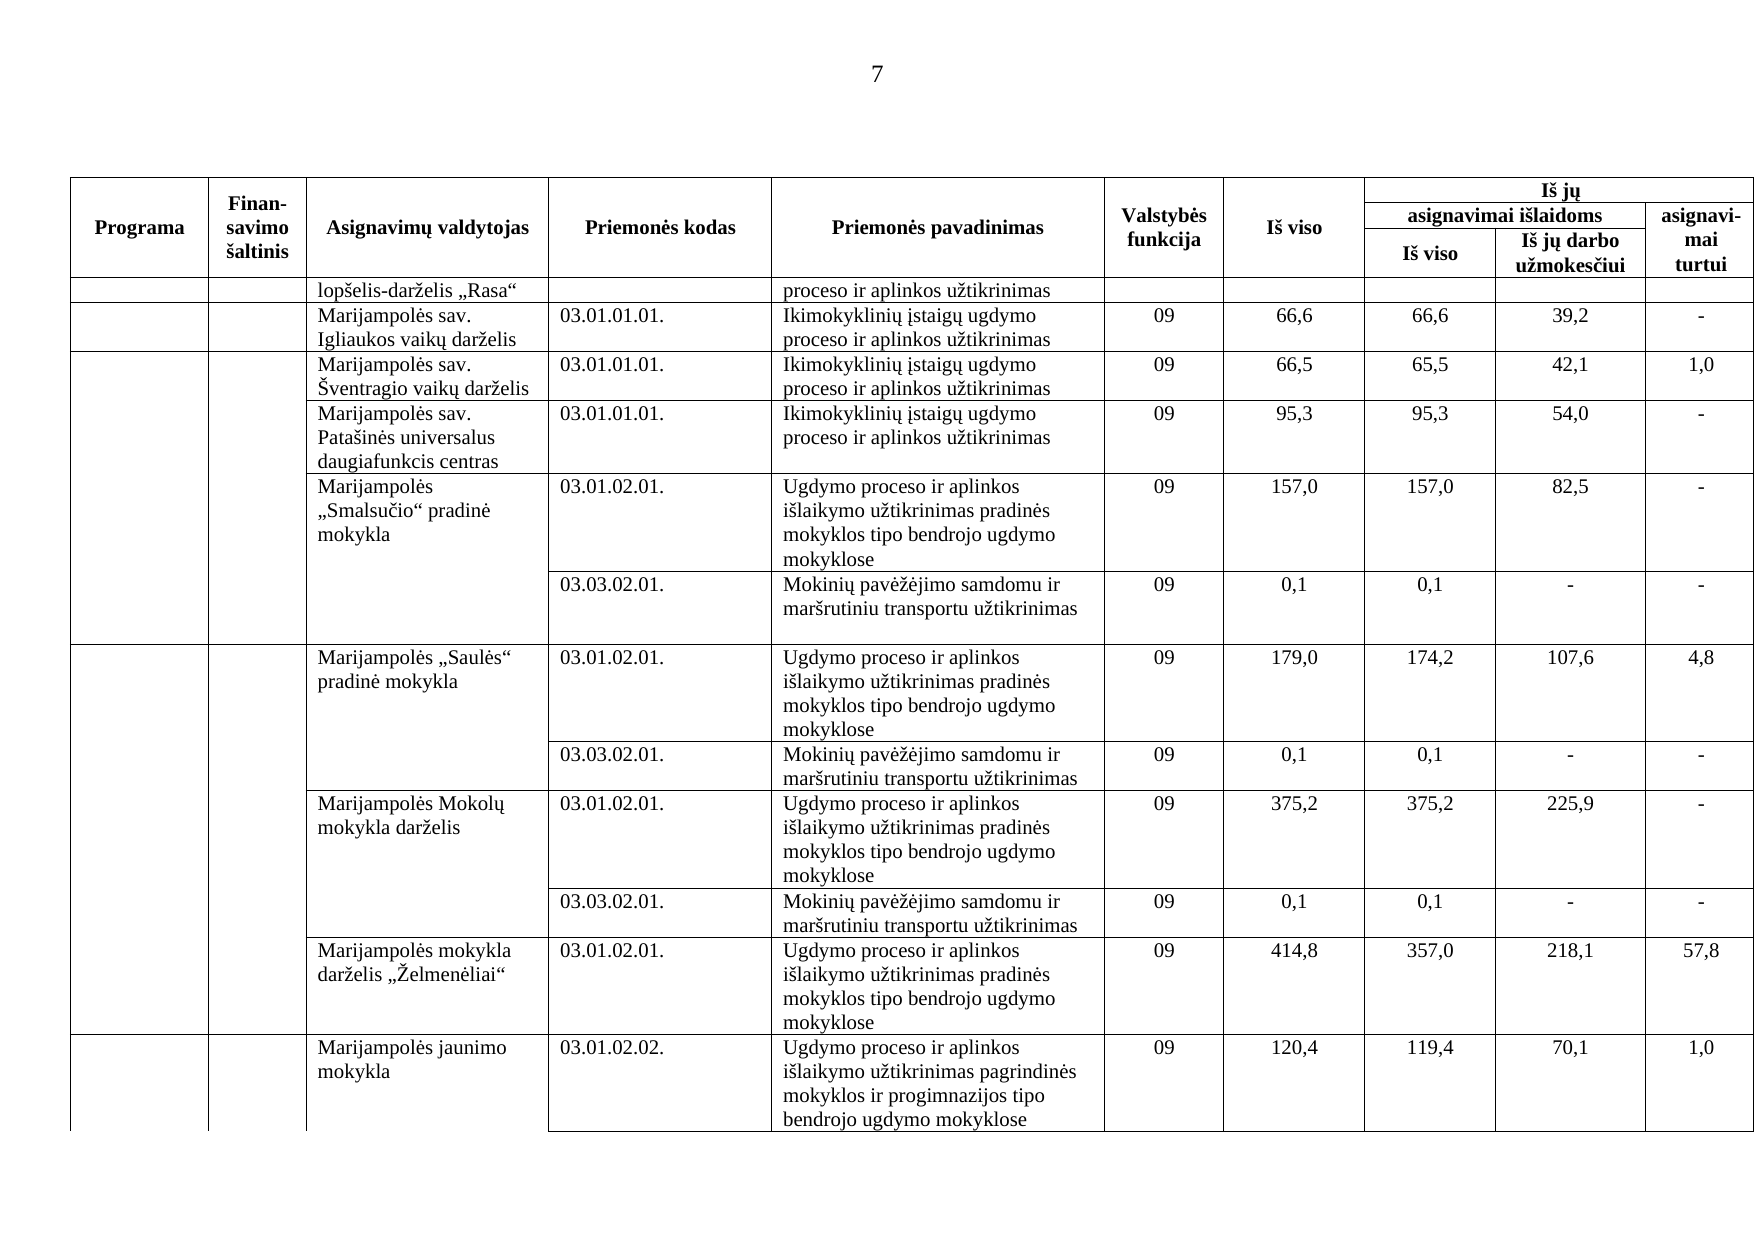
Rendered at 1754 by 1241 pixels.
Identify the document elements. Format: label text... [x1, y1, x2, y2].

table_cell asignavimai išlaidoms [1365, 203, 1645, 227]
table_cell [1105, 278, 1223, 302]
table_cell - [1646, 474, 1753, 571]
table_cell Marijampolės „Saulės“ pradinė mokykla [307, 645, 548, 741]
table_cell [209, 888, 306, 937]
table_cell Mokinių pavėžėjimo samdomu ir maršrutiniu transportu užtikrinimas [772, 572, 1104, 644]
table_cell 09 [1105, 303, 1223, 351]
table_cell 54,0 [1496, 401, 1645, 473]
table_cell - [1646, 742, 1753, 790]
table_cell [71, 278, 208, 302]
table_header Finan-savimo šaltinis [209, 178, 306, 277]
table_cell 03.03.02.01. [549, 742, 771, 790]
table_cell 157,0 [1224, 474, 1364, 571]
table_cell [71, 571, 208, 644]
table_cell Marijampolės jaunimo mokykla [307, 1035, 548, 1131]
table_header Priemonės pavadinimas [772, 178, 1104, 277]
table_cell [209, 790, 306, 887]
table_cell Marijampolės sav. Igliaukos vaikų darželis [307, 303, 548, 351]
table_cell [209, 352, 306, 400]
table_cell 119,4 [1365, 1035, 1495, 1131]
table_cell 157,0 [1365, 474, 1495, 571]
table_header Iš viso [1224, 178, 1364, 277]
table_cell 09 [1105, 401, 1223, 473]
table_cell 66,5 [1224, 352, 1364, 400]
table_cell 09 [1105, 352, 1223, 400]
table_cell - [1646, 572, 1753, 644]
table_cell 1,0 [1646, 1035, 1753, 1131]
table_cell 09 [1105, 938, 1223, 1034]
table_cell 03.01.01.01. [549, 303, 771, 351]
table_cell 95,3 [1365, 401, 1495, 473]
table_cell 03.01.02.01. [549, 938, 771, 1034]
table_cell Iš jų darbo užmokesčiui [1496, 229, 1645, 277]
table_cell 65,5 [1365, 352, 1495, 400]
table_cell [71, 790, 208, 887]
table_cell [1496, 278, 1645, 302]
table_cell 57,8 [1646, 938, 1753, 1034]
table_cell [71, 645, 208, 741]
table_cell lopšelis-darželis „Rasa“ [307, 278, 548, 302]
table_cell [209, 645, 306, 741]
table_cell Marijampolės „Smalsučio“ pradinė mokykla [307, 474, 548, 571]
table_cell 0,1 [1365, 572, 1495, 644]
table_cell 4,8 [1646, 645, 1753, 741]
table_cell 120,4 [1224, 1035, 1364, 1131]
table_cell - [1646, 791, 1753, 887]
table_cell Marijampolės mokykla darželis „Želmenėliai“ [307, 938, 548, 1034]
table_cell [307, 888, 548, 937]
table_cell 09 [1105, 572, 1223, 644]
table_cell proceso ir aplinkos užtikrinimas [772, 278, 1104, 302]
table_cell [71, 888, 208, 937]
table_cell 218,1 [1496, 938, 1645, 1034]
table_header Asignavimų valdytojas [307, 178, 548, 277]
table_cell [209, 1035, 306, 1131]
table_header Valstybės funkcija [1105, 178, 1223, 277]
table_cell 42,1 [1496, 352, 1645, 400]
table_cell 1,0 [1646, 352, 1753, 400]
table_cell 179,0 [1224, 645, 1364, 741]
table_cell Ugdymo proceso ir aplinkos išlaikymo užtikrinimas pagrindinės mokyklos ir progimnazijos tipo bendrojo ugdymo mokyklose [772, 1035, 1104, 1131]
table_cell 225,9 [1496, 791, 1645, 887]
table_cell 357,0 [1365, 938, 1495, 1034]
table_cell - [1496, 889, 1645, 937]
table_cell 03.03.02.01. [549, 572, 771, 644]
table_cell 414,8 [1224, 938, 1364, 1034]
table_cell 107,6 [1496, 645, 1645, 741]
table_cell 09 [1105, 791, 1223, 887]
table_cell Marijampolės Mokolų mokykla darželis [307, 791, 548, 887]
table_cell 03.01.02.01. [549, 645, 771, 741]
table_cell 09 [1105, 889, 1223, 937]
table_cell [1365, 278, 1495, 302]
table_cell 09 [1105, 474, 1223, 571]
table_cell [71, 1035, 208, 1131]
table_cell Ugdymo proceso ir aplinkos išlaikymo užtikrinimas pradinės mokyklos tipo bendrojo ugdymo mokyklose [772, 474, 1104, 571]
table_cell [209, 937, 306, 1034]
table_cell 39,2 [1496, 303, 1645, 351]
table_cell 1,0 [1646, 278, 1753, 302]
table_header Iš jų [1365, 178, 1753, 202]
table_cell [209, 400, 306, 473]
table_cell [549, 278, 771, 302]
table_cell - [1646, 889, 1753, 937]
table_cell 09 [1105, 1035, 1223, 1131]
table_cell 03.01.02.02. [549, 1035, 771, 1131]
table_cell [209, 278, 306, 302]
table_cell 09 [1105, 645, 1223, 741]
table_cell Iš viso [1365, 229, 1495, 277]
table_cell 66,6 [1365, 303, 1495, 351]
table_cell 0,1 [1224, 572, 1364, 644]
table_cell Ugdymo proceso ir aplinkos išlaikymo užtikrinimas pradinės mokyklos tipo bendrojo ugdymo mokyklose [772, 791, 1104, 887]
table_header Programa [71, 178, 208, 277]
table_header Priemonės kodas [549, 178, 771, 277]
table_cell - [1496, 572, 1645, 644]
table_cell 174,2 [1365, 645, 1495, 741]
table_cell - [1496, 742, 1645, 790]
table_cell Marijampolės sav. Patašinės universalus daugiafunkcis centras [307, 401, 548, 473]
table_cell - [1646, 401, 1753, 473]
table_cell Ikimokyklinių įstaigų ugdymo proceso ir aplinkos užtikrinimas [772, 303, 1104, 351]
table_cell Ugdymo proceso ir aplinkos išlaikymo užtikrinimas pradinės mokyklos tipo bendrojo ugdymo mokyklose [772, 645, 1104, 741]
table_cell 70,1 [1496, 1035, 1645, 1131]
table_cell [209, 741, 306, 790]
table_cell Ikimokyklinių įstaigų ugdymo proceso ir aplinkos užtikrinimas [772, 352, 1104, 400]
table_cell Marijampolės sav. Šventragio vaikų darželis [307, 352, 548, 400]
table_cell Ikimokyklinių įstaigų ugdymo proceso ir aplinkos užtikrinimas [772, 401, 1104, 473]
table_cell 03.01.01.01. [549, 401, 771, 473]
table_cell [209, 571, 306, 644]
table_cell [71, 473, 208, 571]
table_cell 95,3 [1224, 401, 1364, 473]
table_cell 09 [1105, 742, 1223, 790]
table_cell 375,2 [1224, 791, 1364, 887]
table_cell [71, 937, 208, 1034]
table_cell [71, 303, 208, 351]
table_cell 0,1 [1365, 889, 1495, 937]
table_cell Mokinių pavėžėjimo samdomu ir maršrutiniu transportu užtikrinimas [772, 889, 1104, 937]
table_cell 03.01.02.01. [549, 791, 771, 887]
table_cell 0,1 [1365, 742, 1495, 790]
table_cell [307, 741, 548, 790]
table_cell [71, 352, 208, 400]
table_cell [307, 571, 548, 644]
table_cell Mokinių pavėžėjimo samdomu ir maršrutiniu transportu užtikrinimas [772, 742, 1104, 790]
table_cell 0,1 [1224, 742, 1364, 790]
table_cell 375,2 [1365, 791, 1495, 887]
table_cell [209, 303, 306, 351]
table_cell [71, 741, 208, 790]
table_cell [209, 473, 306, 571]
table_cell 03.01.01.01. [549, 352, 771, 400]
table_cell 66,6 [1224, 303, 1364, 351]
table_cell - [1646, 303, 1753, 351]
table_cell Ugdymo proceso ir aplinkos išlaikymo užtikrinimas pradinės mokyklos tipo bendrojo ugdymo mokyklose [772, 938, 1104, 1034]
table_cell 82,5 [1496, 474, 1645, 571]
table_cell asignavi-mai turtui įsigyti [1646, 203, 1753, 277]
table_cell [1224, 278, 1364, 302]
table_cell 03.01.02.01. [549, 474, 771, 571]
table_cell [71, 400, 208, 473]
table_cell 03.03.02.01. [549, 889, 771, 937]
table_cell 0,1 [1224, 889, 1364, 937]
